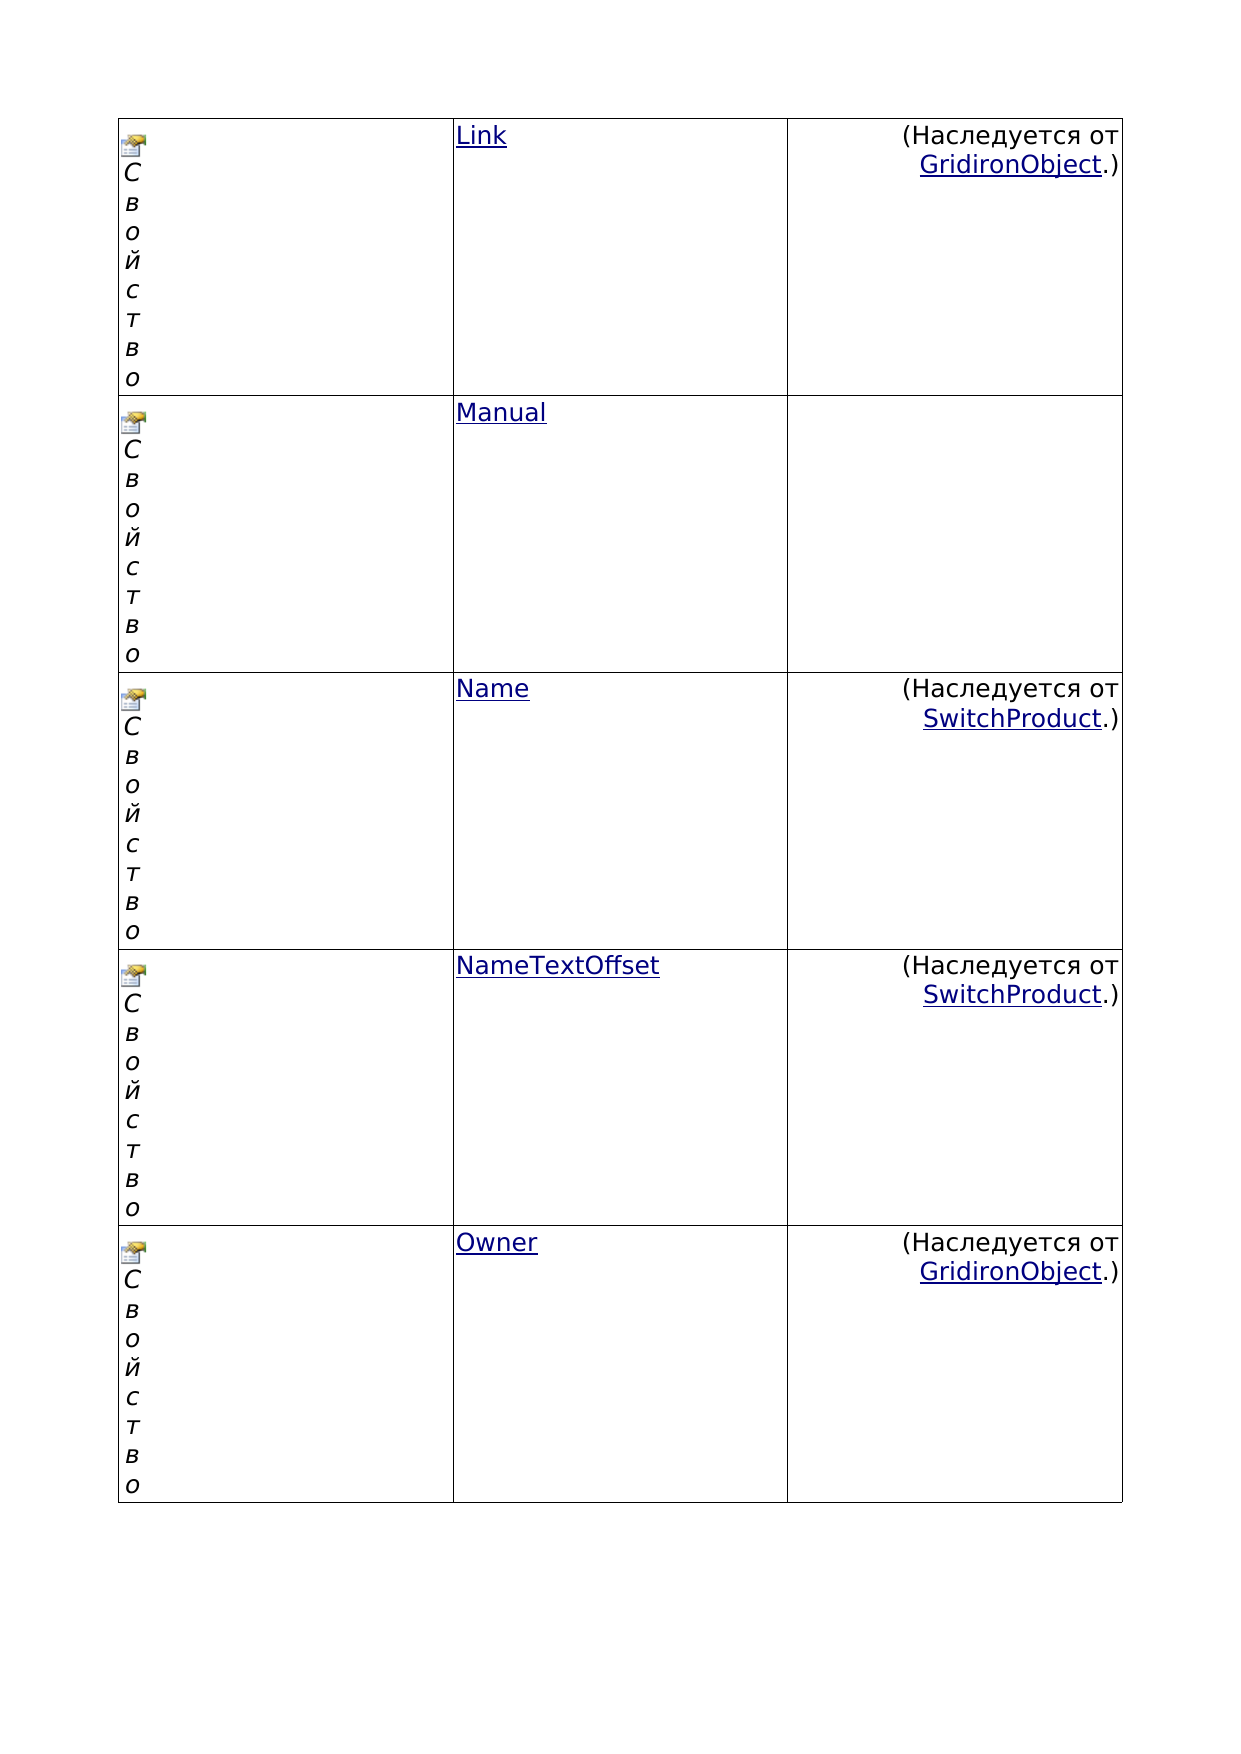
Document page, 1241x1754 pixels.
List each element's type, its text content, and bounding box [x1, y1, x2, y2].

table_cell (Наследуется от GridironObject.) [788, 119, 1122, 395]
table_cell Manual [454, 396, 787, 672]
table_cell Owner [454, 1226, 787, 1502]
table_cell (Наследуется от SwitchProduct.) [788, 950, 1122, 1225]
table_cell [119, 119, 453, 395]
picture [121, 963, 147, 989]
table_cell [788, 396, 1122, 672]
table_cell [119, 396, 453, 672]
table_cell Link [454, 119, 787, 395]
table_cell Name [454, 673, 787, 948]
table_cell (Наследуется от SwitchProduct.) [788, 673, 1122, 948]
table_cell [119, 950, 453, 1225]
picture [121, 133, 147, 159]
picture [121, 1240, 147, 1266]
picture [121, 687, 147, 713]
table_cell [119, 1226, 453, 1502]
table_cell NameTextOffset [454, 950, 787, 1225]
table_cell [119, 673, 453, 948]
picture [121, 410, 147, 436]
table_cell (Наследуется от GridironObject.) [788, 1226, 1122, 1502]
